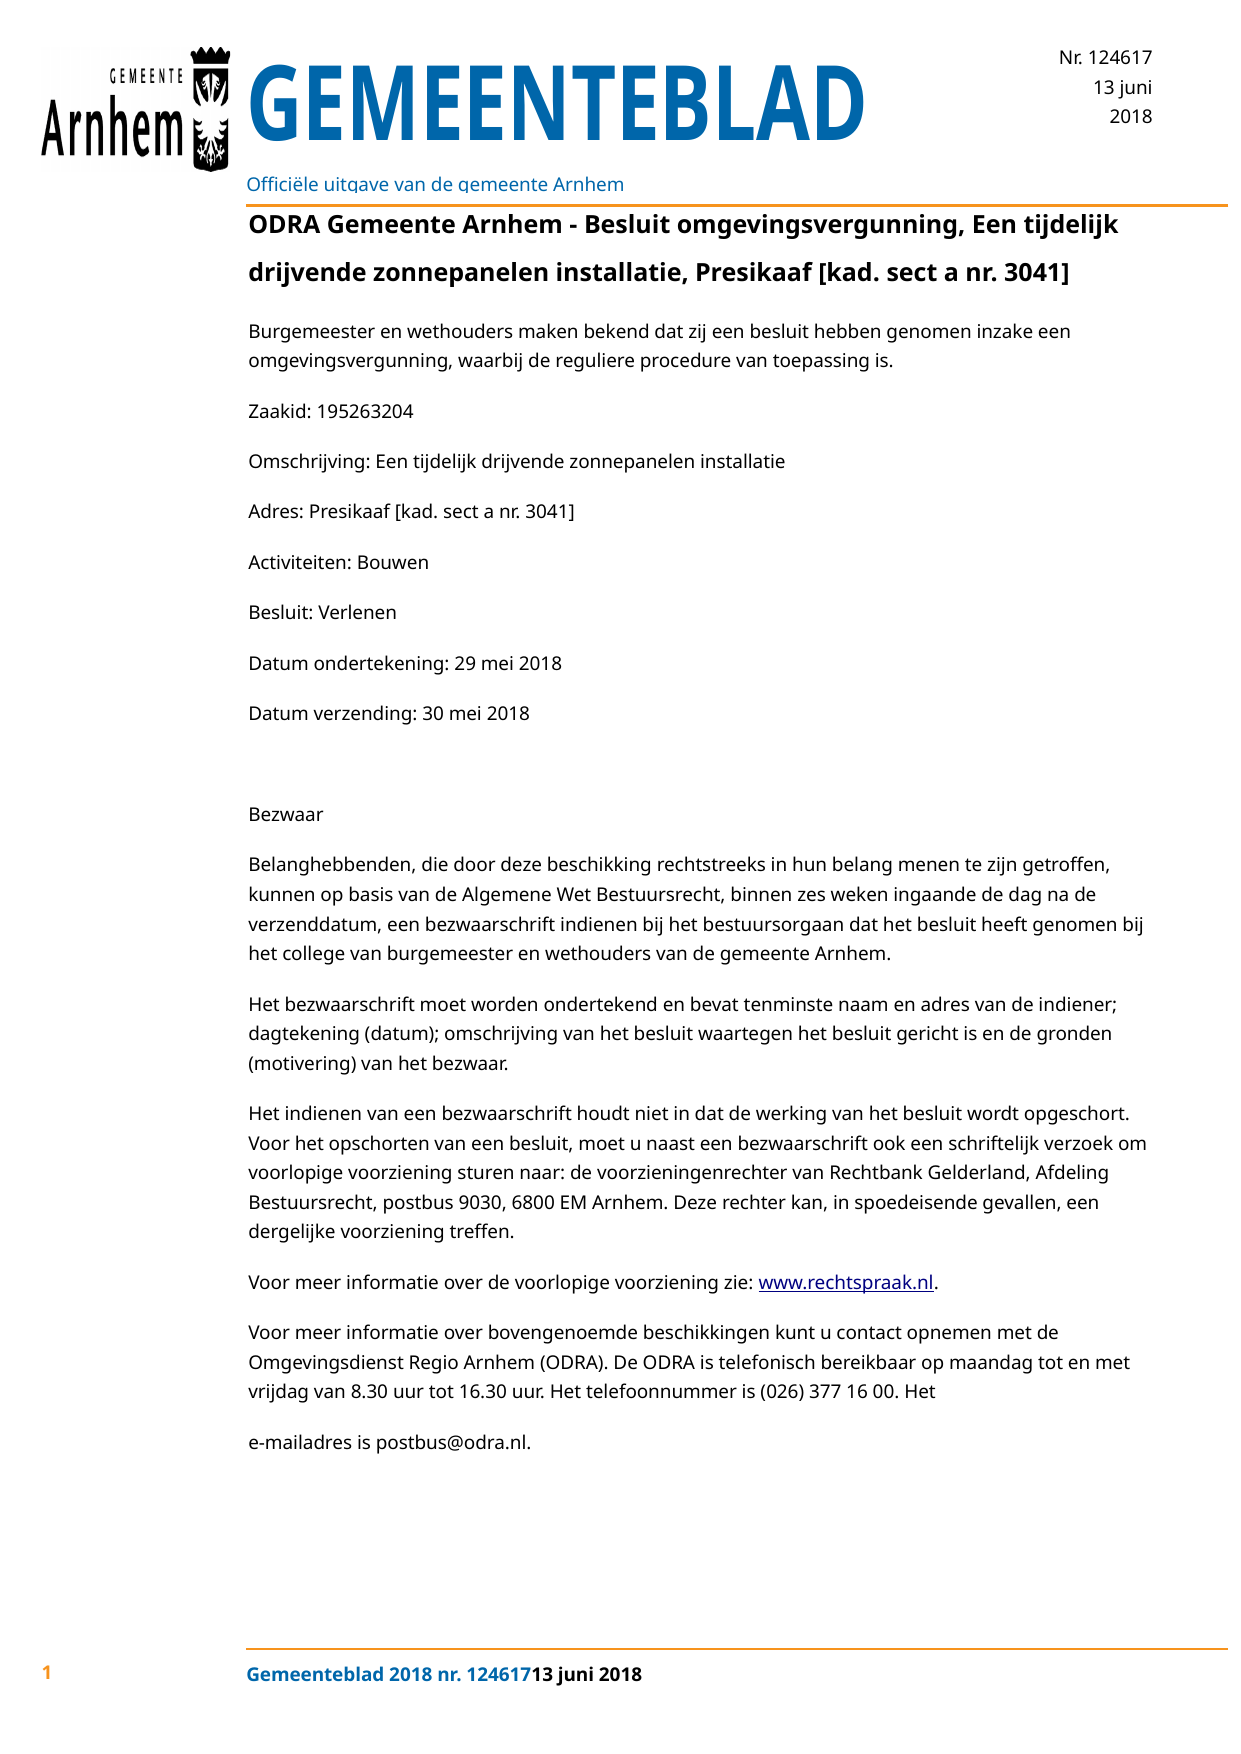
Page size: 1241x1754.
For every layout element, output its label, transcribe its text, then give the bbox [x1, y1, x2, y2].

text Het indienen van een bezwaarschrift houdt niet in dat de werking van het besluit wordt opgeschort. Voor het opschorten van een besluit, moet u naast een bezwaarschrift ook een schriftelijk verzoek om voorlopige voorziening sturen naar: de voorzieningenrechter van Rechtbank Gelderland, Afdeling Bestuursrecht, postbus 9030, 6800 EM Arnhem. Deze rechter kan, in spoedeisende gevallen, een dergelijke voorziening treffen. [248, 1100, 1152, 1244]
text Omschrijving: Een tijdelijk drijvende zonnepanelen installatie [248, 448, 1152, 474]
text Besluit: Verlenen [248, 599, 1152, 625]
text ODRA Gemeente Arnhem - Besluit omgevingsvergunning, Een tijdelijk drijvende zonnepanelen installatie, Presikaaf [kad. sect a nr. 3041] [248, 207, 1152, 288]
text Activiteiten: Bouwen [248, 549, 1152, 575]
text Zaakid: 195263204 [248, 398, 1152, 424]
text Datum verzending: 30 mei 2018 [248, 700, 1152, 726]
text Voor meer informatie over de voorlopige voorziening zie: www.rechtspraak.nl. [248, 1269, 1152, 1295]
text Adres: Presikaaf [kad. sect a nr. 3041] [248, 499, 1152, 524]
text Voor meer informatie over bovengenoemde beschikkingen kunt u contact opnemen met de Omgevingsdienst Regio Arnhem (ODRA). De ODRA is telefonisch bereikbaar op maandag tot en met vrijdag van 8.30 uur tot 16.30 uur. Het telefoonnummer is (026) 377 16 00. Het [248, 1319, 1152, 1404]
text Burgemeester en wethouders maken bekend dat zij een besluit hebben genomen inzake een omgevingsvergunning, waarbij de reguliere procedure van toepassing is. [248, 318, 1152, 373]
text Het bezwaarschrift moet worden ondertekend en bevat tenminste naam en adres van de indiener; dagtekening (datum); omschrijving van het besluit waartegen het besluit gericht is en de gronden (motivering) van het bezwaar. [248, 991, 1152, 1076]
text e-mailadres is postbus@odra.nl. [248, 1429, 1152, 1455]
text Bezwaar [248, 801, 1152, 827]
text Datum ondertekening: 29 mei 2018 [248, 650, 1152, 676]
text Belanghebbenden, die door deze beschikking rechtstreeks in hun belang menen te zijn getroffen, kunnen op basis van de Algemene Wet Bestuursrecht, binnen zes weken ingaande de dag na de verzenddatum, een bezwaarschrift indienen bij het bestuursorgaan dat het besluit heeft genomen bij het college van burgemeester en wethouders van de gemeente Arnhem. [248, 852, 1152, 966]
picture [41, 47, 231, 172]
